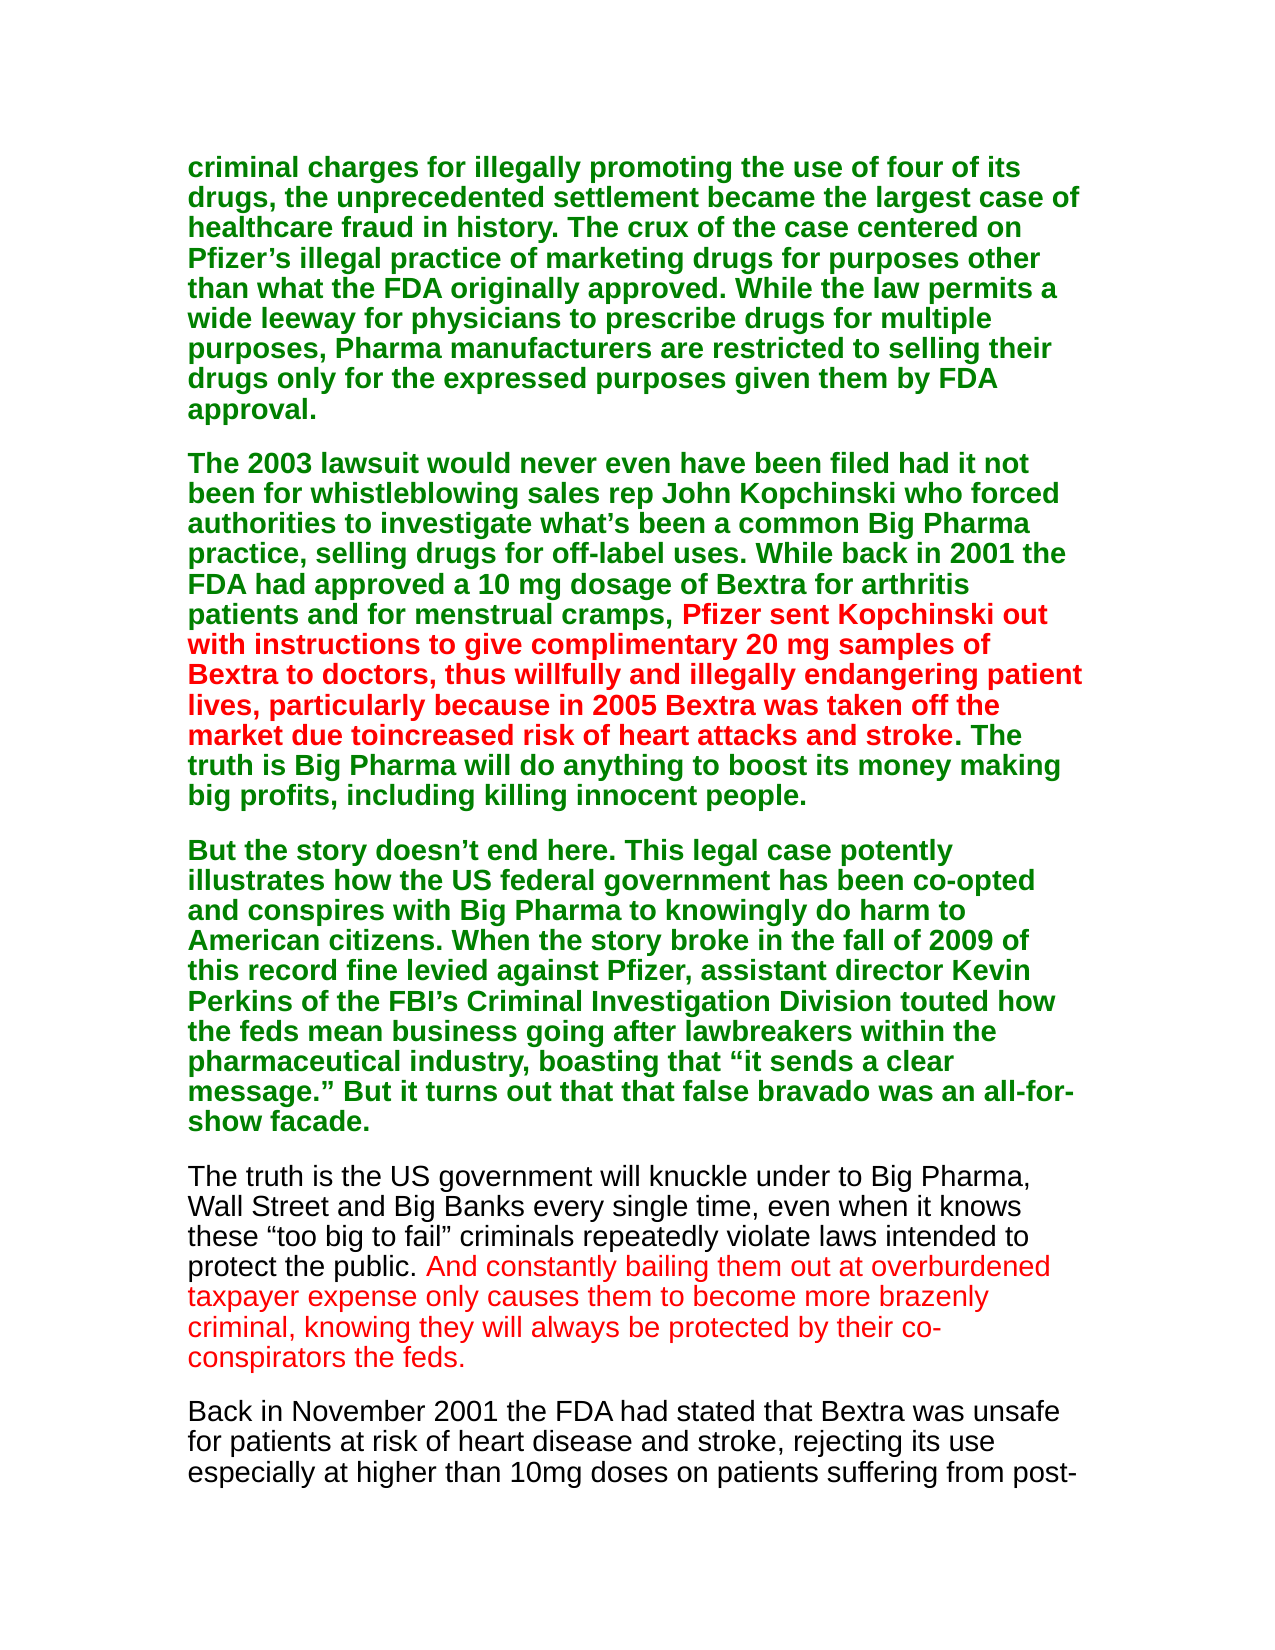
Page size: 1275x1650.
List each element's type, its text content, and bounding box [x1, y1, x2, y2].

text The 2003 lawsuit would never even have been filed had it not been for whistleblowing sales rep John Kopchinski who forced authorities to investigate what’s been a common Big Pharma practice, selling drugs for off-label uses. While back in 2001 the FDA had approved a 10 mg dosage of Bextra for arthritis patients and for menstrual cramps, Pfizer sent Kopchinski out with instructions to give complimentary 20 mg samples of Bextra to doctors, thus willfully and illegally endangering patient lives, particularly because in 2005 Bextra was taken off the market due toincreased risk of heart attacks and stroke. The truth is Big Pharma will do anything to boost its money making big profits, including killing innocent people. [187, 446, 1087, 812]
text The truth is the US government will knuckle under to Big Pharma, Wall Street and Big Banks every single time, even when it knows these “too big to fail” criminals repeatedly violate laws intended to protect the public. And constantly bailing them out at overburdened taxpayer expense only causes them to become more brazenly criminal, knowing they will always be protected by their co-conspirators the feds. [187, 1159, 1087, 1373]
text criminal charges for illegally promoting the use of four of its drugs, the unprecedented settlement became the largest case of healthcare fraud in history. The crux of the case centered on Pfizer’s illegal practice of marketing drugs for purposes other than what the FDA originally approved. While the law permits a wide leeway for physicians to prescribe drugs for multiple purposes, Pharma manufacturers are restricted to selling their drugs only for the expressed purposes given them by FDA approval. [187, 150, 1087, 425]
text Back in November 2001 the FDA had stated that Bextra was unsafe for patients at risk of heart disease and stroke, rejecting its use especially at higher than 10mg doses on patients suffering from post- [187, 1394, 1087, 1488]
text But the story doesn’t end here. This legal case potently illustrates how the US federal government has been co-opted and conspires with Big Pharma to knowingly do harm to American citizens. When the story broke in the fall of 2009 of this record fine levied against Pfizer, assistant director Kevin Perkins of the FBI’s Criminal Investigation Division touted how the feds mean business going after lawbreakers within the pharmaceutical industry, boasting that “it sends a clear message.” But it turns out that that false bravado was an all-for-show facade. [187, 832, 1087, 1138]
